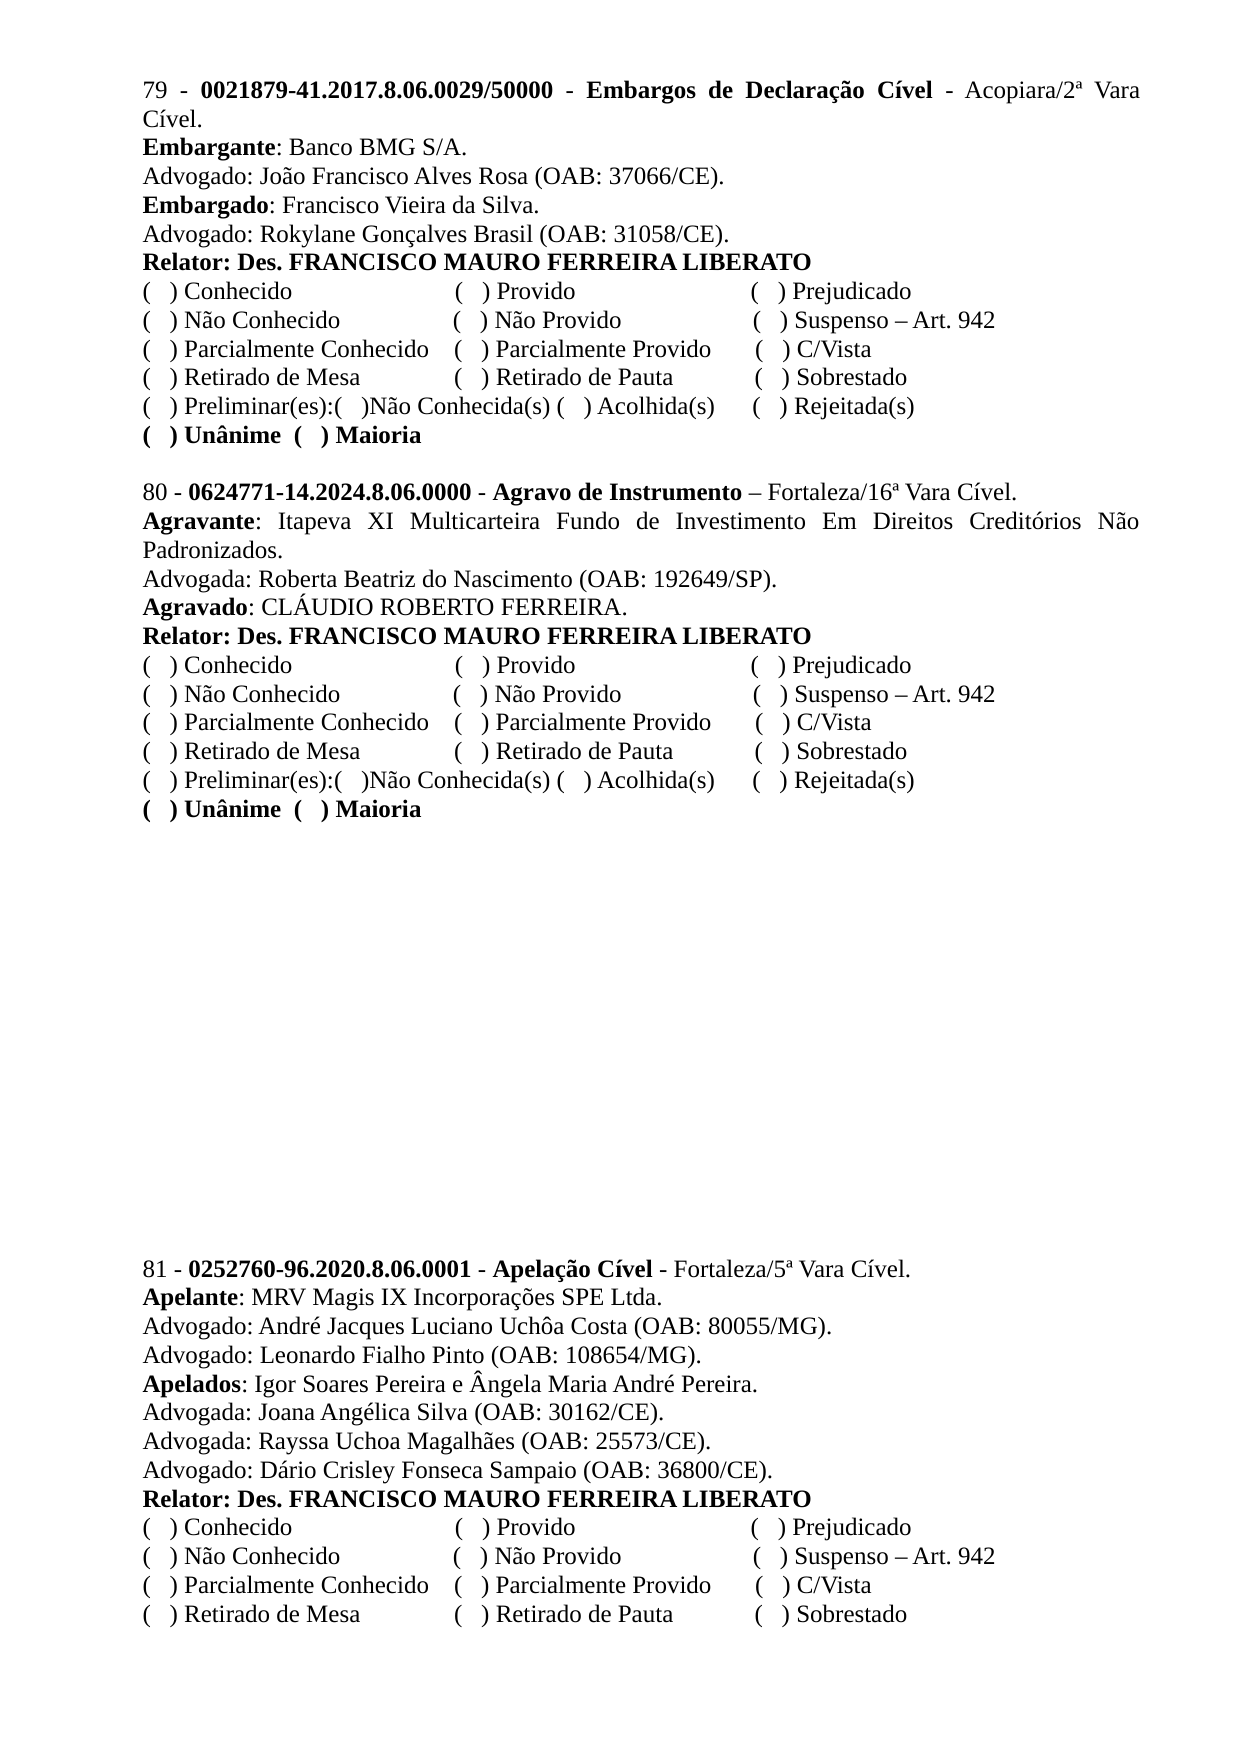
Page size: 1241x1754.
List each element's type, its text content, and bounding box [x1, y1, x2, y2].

text Advogado: Rokylane Gonçalves Brasil (OAB: 31058/CE). [142, 219, 1141, 247]
text 79 - 0021879-41.2017.8.06.0029/50000 - Embargos de Declaração Cível - Acopiara/2ª Vara Cível. [142, 75, 1141, 132]
text Advogada: Rayssa Uchoa Magalhães (OAB: 25573/CE). [142, 1426, 1141, 1455]
text ( ) Preliminar(es):( )Não Conhecida(s) ( ) Acolhida(s) ( ) Rejeitada(s) [142, 391, 1158, 420]
text 80 - 0624771-14.2024.8.06.0000 - Agravo de Instrumento – Fortaleza/16ª Vara Cível. [142, 477, 1141, 506]
text ( ) Parcialmente Conhecido ( ) Parcialmente Provido ( ) C/Vista [142, 707, 1158, 736]
text ( ) Conhecido ( ) Provido ( ) Prejudicado [142, 650, 1141, 679]
text ( ) Preliminar(es):( )Não Conhecida(s) ( ) Acolhida(s) ( ) Rejeitada(s) [142, 765, 1158, 794]
text ( ) Parcialmente Conhecido ( ) Parcialmente Provido ( ) C/Vista [142, 334, 1158, 362]
text Agravado: CLÁUDIO ROBERTO FERREIRA. [142, 592, 1141, 621]
text ( ) Não Conhecido ( ) Não Provido ( ) Suspenso – Art. 942 [142, 679, 1158, 707]
text Embargado: Francisco Vieira da Silva. [142, 190, 1141, 219]
text ( ) Parcialmente Conhecido ( ) Parcialmente Provido ( ) C/Vista [142, 1570, 1158, 1599]
text Apelados: Igor Soares Pereira e Ângela Maria André Pereira. [142, 1369, 1141, 1397]
text Relator: Des. FRANCISCO MAURO FERREIRA LIBERATO [142, 621, 1141, 650]
text Relator: Des. FRANCISCO MAURO FERREIRA LIBERATO [142, 1484, 1141, 1512]
text Advogado: André Jacques Luciano Uchôa Costa (OAB: 80055/MG). [142, 1311, 1141, 1340]
text Relator: Des. FRANCISCO MAURO FERREIRA LIBERATO [142, 247, 1141, 276]
text Apelante: MRV Magis IX Incorporações SPE Ltda. [142, 1282, 1141, 1311]
text ( ) Retirado de Mesa ( ) Retirado de Pauta ( ) Sobrestado [142, 736, 1158, 765]
text 81 - 0252760-96.2020.8.06.0001 - Apelação Cível - Fortaleza/5ª Vara Cível. [142, 1254, 1141, 1282]
text Advogado: João Francisco Alves Rosa (OAB: 37066/CE). [142, 161, 1141, 190]
text ( ) Conhecido ( ) Provido ( ) Prejudicado [142, 276, 1141, 305]
text ( ) Retirado de Mesa ( ) Retirado de Pauta ( ) Sobrestado [142, 1599, 1158, 1627]
text ( ) Conhecido ( ) Provido ( ) Prejudicado [142, 1512, 1141, 1541]
text Embargante: Banco BMG S/A. [142, 132, 1141, 161]
text ( ) Unânime ( ) Maioria [142, 420, 1158, 449]
text Advogada: Roberta Beatriz do Nascimento (OAB: 192649/SP). [142, 564, 1141, 592]
text Advogado: Leonardo Fialho Pinto (OAB: 108654/MG). [142, 1340, 1141, 1369]
text ( ) Não Conhecido ( ) Não Provido ( ) Suspenso – Art. 942 [142, 1541, 1158, 1570]
text ( ) Unânime ( ) Maioria [142, 794, 1158, 822]
text ( ) Não Conhecido ( ) Não Provido ( ) Suspenso – Art. 942 [142, 305, 1158, 334]
text ( ) Retirado de Mesa ( ) Retirado de Pauta ( ) Sobrestado [142, 362, 1158, 391]
text Agravante: Itapeva XI Multicarteira Fundo de Investimento Em Direitos Creditórios Não Padronizados. [142, 506, 1141, 564]
text Advogada: Joana Angélica Silva (OAB: 30162/CE). [142, 1397, 1141, 1426]
text Advogado: Dário Crisley Fonseca Sampaio (OAB: 36800/CE). [142, 1455, 1141, 1484]
